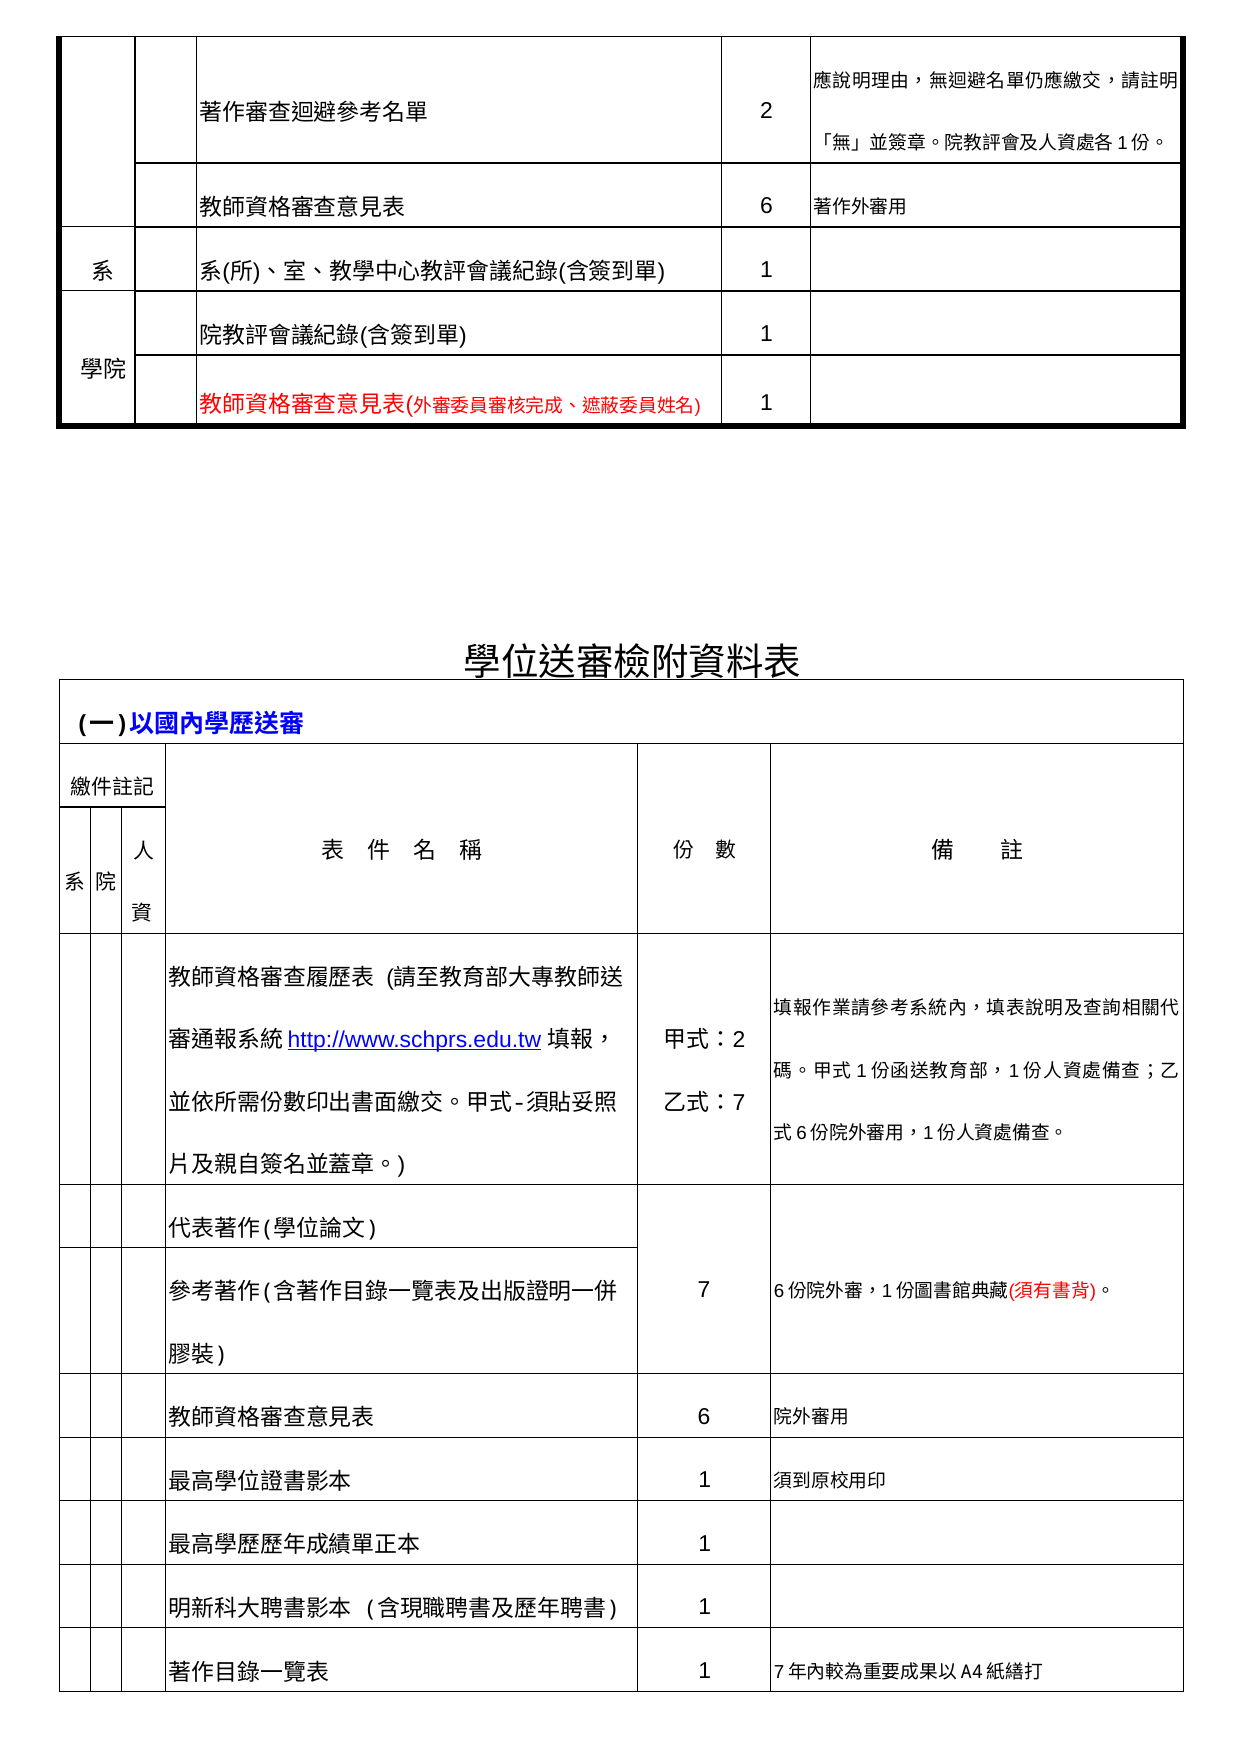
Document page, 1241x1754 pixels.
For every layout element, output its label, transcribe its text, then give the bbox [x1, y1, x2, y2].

table_cell 備 註 [771, 744, 1183, 932]
table_cell 填報作業請參考系統內，填表說明及查詢相關代碼。甲式1份函送教育部，1份人資處備查；乙式6份院外審用，1份人資處備查。 [771, 934, 1183, 1183]
table_cell 申請教師 [62, 37, 134, 226]
table_cell [136, 228, 196, 290]
table_cell [91, 1501, 121, 1564]
table_cell [1186, 36, 1191, 162]
table_cell 最高學位證書影本 [166, 1438, 637, 1500]
table_cell [60, 1565, 90, 1627]
table_cell 教師資格審查意見表 [166, 1374, 637, 1437]
table_cell 甲式：2 乙式：7 [638, 934, 770, 1183]
text 學位送審檢附資料表 [84, 617, 1181, 679]
table_cell 1 [638, 1565, 770, 1627]
table_cell [60, 1374, 90, 1437]
table_cell 著作審查迴避參考名單 [197, 37, 721, 162]
table_cell 6 [722, 164, 810, 226]
table_cell 6份院外審，1份圖書館典藏(須有書背)。 [771, 1185, 1183, 1373]
table_cell 著作目錄一覽表 [166, 1628, 637, 1691]
table_cell [91, 1565, 121, 1627]
table_cell [91, 934, 121, 1183]
table_cell [122, 1628, 165, 1691]
table_cell 份 數 [638, 744, 770, 932]
table_cell 參考著作(含著作目錄一覽表及出版證明一併膠裝) [166, 1248, 637, 1373]
table_cell [122, 1185, 165, 1247]
table_cell [136, 356, 196, 423]
table_cell [771, 1565, 1183, 1627]
table_header (一)以國內學歷送審 [60, 680, 1183, 743]
table_cell 院外審用 [771, 1374, 1183, 1437]
table_cell 6 [638, 1374, 770, 1437]
table_cell [60, 1628, 90, 1691]
table_cell [60, 934, 90, 1183]
table_cell [136, 164, 196, 226]
table_cell 最高學歷歷年成績單正本 [166, 1501, 637, 1564]
table_cell [122, 1438, 165, 1500]
table_cell [91, 1248, 121, 1373]
table_cell [771, 1501, 1183, 1564]
table_cell 教師資格審查履歷表 (請至教育部大專教師送審通報系統http://www.schprs.edu.tw 填報，並依所需份數印出書面繳交。甲式-須貼妥照片及親自簽名並蓋章。) [166, 934, 637, 1183]
table_cell 著作外審用 [811, 164, 1180, 226]
table_cell 1 [722, 292, 810, 354]
table_cell 2 [722, 37, 810, 162]
table_cell 7 [638, 1185, 770, 1373]
table_cell 學院 [62, 291, 134, 423]
table_cell [91, 1438, 121, 1500]
table_cell 1 [638, 1628, 770, 1691]
table_cell [1186, 354, 1191, 423]
table_cell [60, 1438, 90, 1500]
table_cell 表 件 名 稱 [166, 744, 637, 932]
table_cell [811, 228, 1180, 290]
table_cell 系 [62, 227, 134, 290]
table_cell [122, 934, 165, 1183]
table_cell [1186, 162, 1191, 226]
table_cell 應說明理由，無迴避名單仍應繳交，請註明「無」並簽章。院教評會及人資處各1份。 [811, 37, 1180, 162]
table_cell [122, 1501, 165, 1564]
table_cell 教師資格審查意見表(外審委員審核完成、遮蔽委員姓名) [197, 356, 721, 423]
table_cell [811, 292, 1180, 354]
table_cell [122, 1374, 165, 1437]
table_cell [60, 1248, 90, 1373]
table_cell 1 [638, 1438, 770, 1500]
table_cell [1186, 226, 1191, 290]
table_cell 教師資格審查意見表 [197, 164, 721, 226]
table_cell 明新科大聘書影本 (含現職聘書及歷年聘書) [166, 1565, 637, 1627]
table_cell 院教評會議紀錄(含簽到單) [197, 292, 721, 354]
table_cell [136, 37, 196, 162]
table_cell [60, 1185, 90, 1247]
table_cell [122, 1565, 165, 1627]
table_cell [91, 1628, 121, 1691]
table_cell 繳件註記 [60, 744, 165, 806]
table_cell [60, 1501, 90, 1564]
table_cell [811, 356, 1180, 423]
table_cell [136, 292, 196, 354]
table_cell [91, 1185, 121, 1247]
table_cell 人資 [122, 808, 165, 932]
table_cell 系(所)、室、教學中心教評會議紀錄(含簽到單) [197, 228, 721, 290]
table_cell 1 [638, 1501, 770, 1564]
table_cell [91, 1374, 121, 1437]
table_cell 須到原校用印 [771, 1438, 1183, 1500]
table_cell 系 [60, 808, 90, 932]
table_cell 代表著作(學位論文) [166, 1185, 637, 1247]
table_cell 院 [91, 808, 121, 932]
table_cell [122, 1248, 165, 1373]
table_cell 7年內較為重要成果以A4紙繕打 [771, 1628, 1183, 1691]
table_cell 1 [722, 356, 810, 423]
table_cell 1 [722, 228, 810, 290]
table_cell [1186, 290, 1191, 354]
